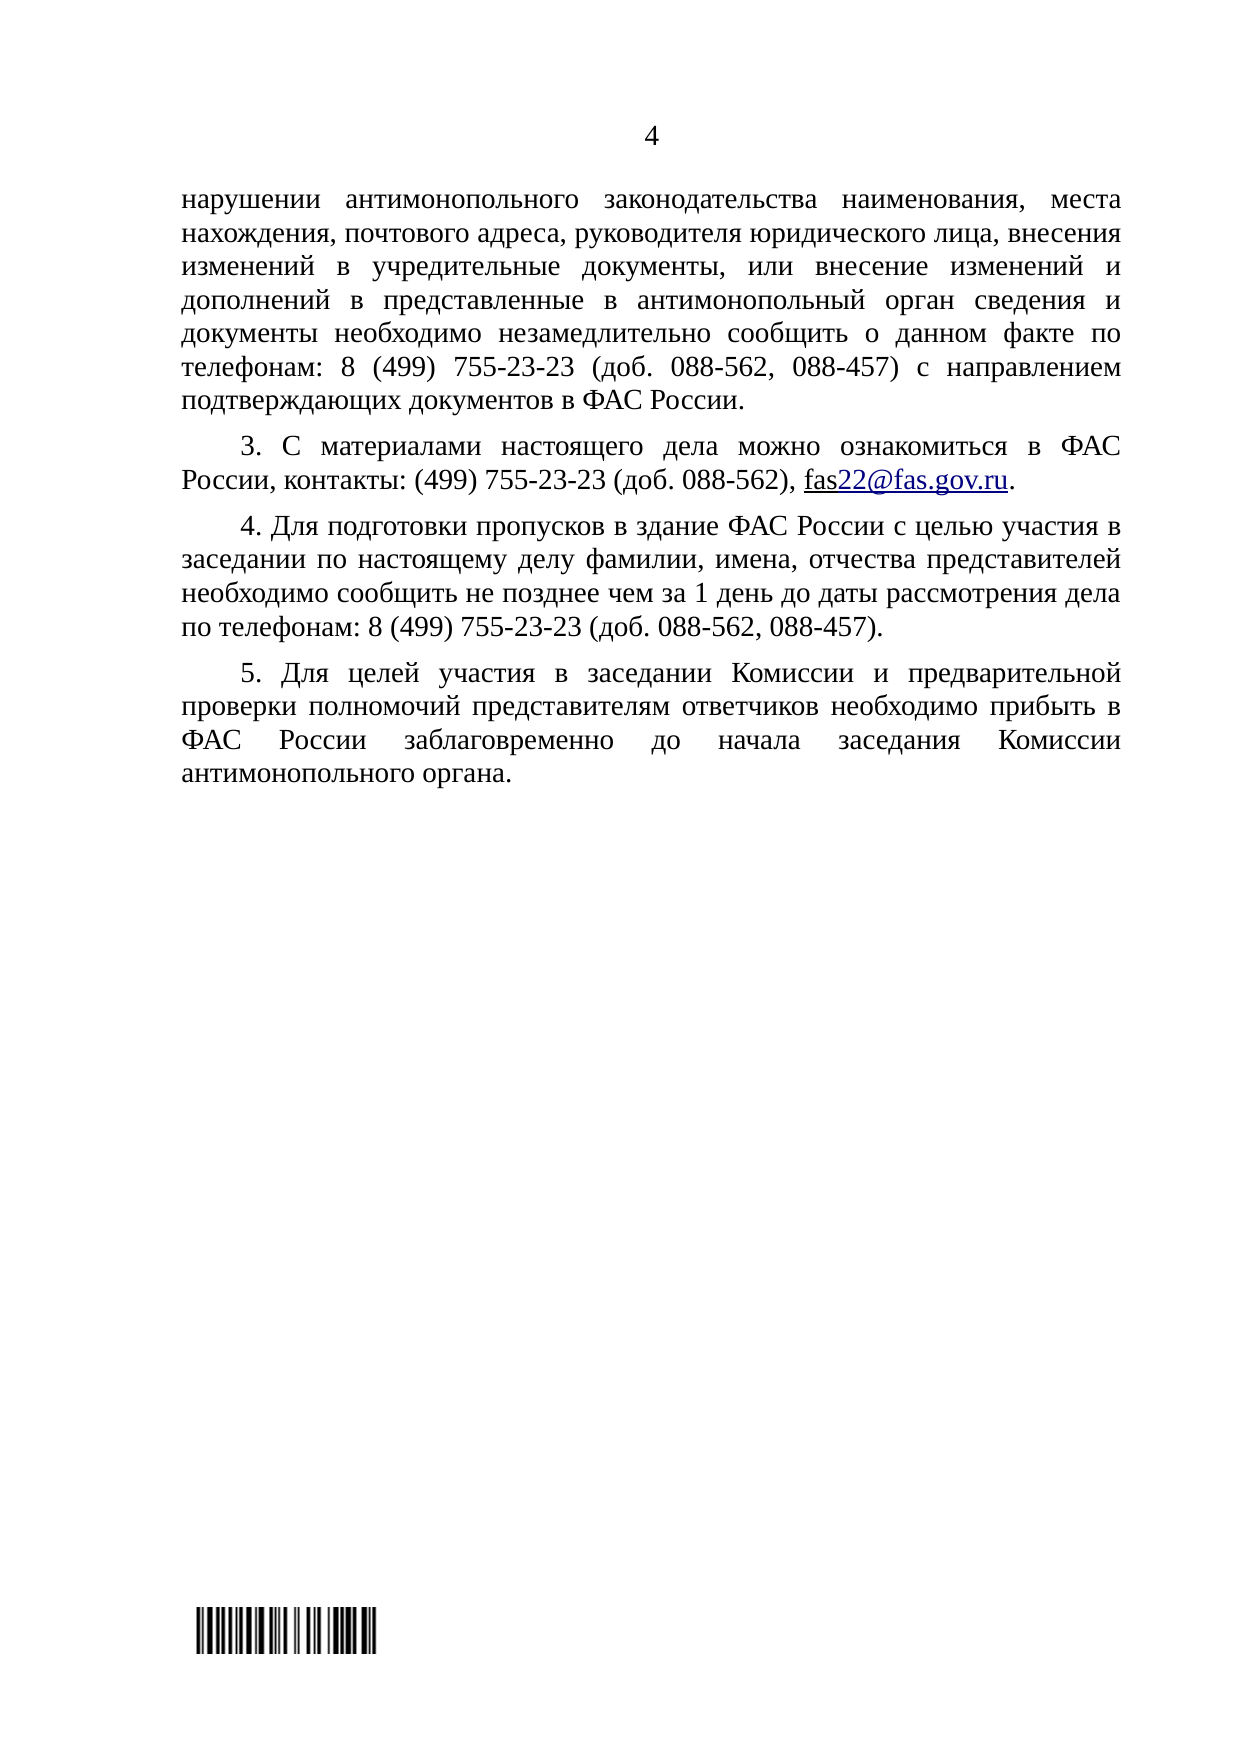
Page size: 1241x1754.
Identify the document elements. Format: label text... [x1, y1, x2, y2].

text 4. Для подготовки пропусков в здание ФАС России с целью участия в заседании по настоящему делу фамилии, имена, отчества представителей необходимо сообщить не позднее чем за 1 день до даты рассмотрения дела по телефонам: 8 (499) 755-23-23 (доб. 088-562, 088-457). [181, 508, 1122, 642]
text нарушении антимонопольного законодательства наименования, места нахождения, почтового адреса, руководителя юридического лица, внесения изменений в учредительные документы, или внесение изменений и дополнений в представленные в антимонопольный орган сведения и документы необходимо незамедлительно сообщить о данном факте по телефонам: 8 (499) 755-23-23 (доб. 088-562, 088-457) с направлением подтверждающих документов в ФАС России. [181, 181, 1122, 416]
picture [181, 1607, 394, 1654]
text 3. С материалами настоящего дела можно ознакомиться в ФАС России, контакты: (499) 755-23-23 (доб. 088-562), fas22@fas.gov.ru. [181, 428, 1122, 496]
text 5. Для целей участия в заседании Комиссии и предварительной проверки полномочий представителям ответчиков необходимо прибыть в ФАС России заблаговременно до начала заседания Комиссии антимонопольного органа. [181, 655, 1122, 789]
